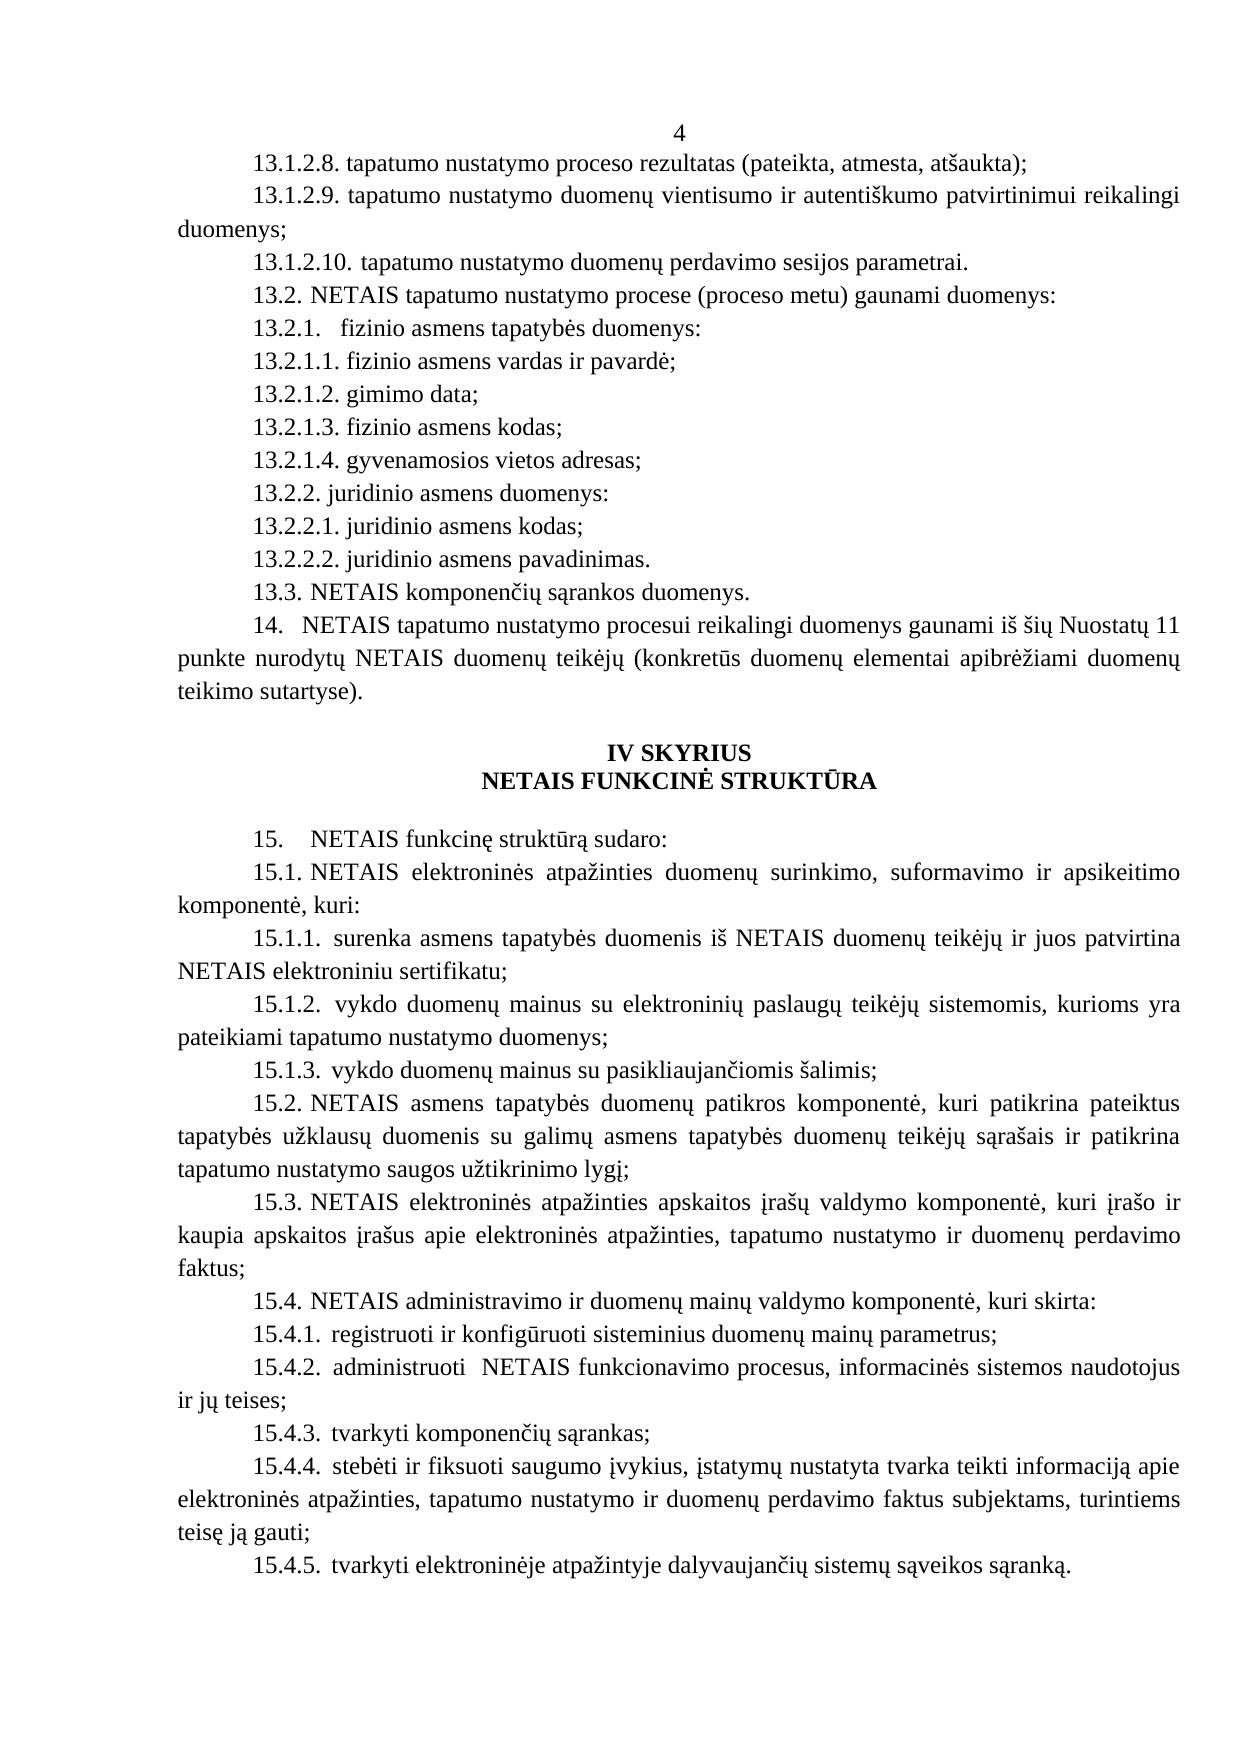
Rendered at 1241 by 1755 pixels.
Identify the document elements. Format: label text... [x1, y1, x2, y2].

text 15.2. NETAIS asmens tapatybės duomenų patikros komponentė, kuri patikrina pateiktus tapatybės užklausų duomenis su galimų asmens tapatybės duomenų teikėjų sąrašais ir patikrina tapatumo nustatymo saugos užtikrinimo lygį; [177, 1088, 1181, 1183]
text 13.1.2.8. tapatumo nustatymo proceso rezultatas (pateikta, atmesta, atšaukta); [177, 148, 1181, 176]
text 14. NETAIS tapatumo nustatymo procesui reikalingi duomenys gaunami iš šių Nuostatų 11 punkte nurodytų NETAIS duomenų teikėjų (konkretūs duomenų elementai apibrėžiami duomenų teikimo sutartyse). [177, 610, 1181, 705]
text 15.4.2. administruoti NETAIS funkcionavimo procesus, informacinės sistemos naudotojus ir jų teises; [177, 1352, 1181, 1414]
text 15.4.3. tvarkyti komponenčių sąrankas; [177, 1418, 1181, 1447]
text 15.4.1. registruoti ir konfigūruoti sisteminius duomenų mainų parametrus; [177, 1319, 1181, 1348]
text 13.2.1.1. fizinio asmens vardas ir pavardė; [177, 346, 1181, 374]
text 13.2. NETAIS tapatumo nustatymo procese (proceso metu) gaunami duomenys: [177, 280, 1181, 308]
text 15. NETAIS funkcinę struktūrą sudaro: [177, 824, 1181, 853]
text 13.1.2.9. tapatumo nustatymo duomenų vientisumo ir autentiškumo patvirtinimui reikalingi duomenys; [177, 181, 1181, 242]
text 13.1.2.10. tapatumo nustatymo duomenų perdavimo sesijos parametrai. [177, 247, 1181, 275]
text 13.2.1.4. gyvenamosios vietos adresas; [177, 445, 1181, 473]
text 15.3. NETAIS elektroninės atpažinties apskaitos įrašų valdymo komponentė, kuri įrašo ir kaupia apskaitos įrašus apie elektroninės atpažinties, tapatumo nustatymo ir duomenų perdavimo faktus; [177, 1187, 1181, 1282]
text 15.1.2. vykdo duomenų mainus su elektroninių paslaugų teikėjų sistemomis, kurioms yra pateikiami tapatumo nustatymo duomenys; [177, 989, 1181, 1051]
text NETAIS FUNKCINĖ STRUKTŪRA [177, 766, 1181, 795]
text 13.2.2. juridinio asmens duomenys: [177, 478, 1181, 507]
text IV SKYRIUS [177, 738, 1181, 766]
text 13.2.2.2. juridinio asmens pavadinimas. [177, 544, 1181, 573]
text 15.1.1. surenka asmens tapatybės duomenis iš NETAIS duomenų teikėjų ir juos patvirtina NETAIS elektroniniu sertifikatu; [177, 923, 1181, 985]
text 13.2.1.3. fizinio asmens kodas; [177, 412, 1181, 441]
text 13.2.2.1. juridinio asmens kodas; [177, 511, 1181, 539]
text 15.4. NETAIS administravimo ir duomenų mainų valdymo komponentė, kuri skirta: [177, 1286, 1181, 1315]
text 13.2.1. fizinio asmens tapatybės duomenys: [177, 313, 1181, 341]
text 15.1.3. vykdo duomenų mainus su pasikliaujančiomis šalimis; [177, 1055, 1181, 1084]
text 15.1. NETAIS elektroninės atpažinties duomenų surinkimo, suformavimo ir apsikeitimo komponentė, kuri: [177, 857, 1181, 919]
text 15.4.4. stebėti ir fiksuoti saugumo įvykius, įstatymų nustatyta tvarka teikti informaciją apie elektroninės atpažinties, tapatumo nustatymo ir duomenų perdavimo faktus subjektams, turintiems teisę ją gauti; [177, 1451, 1181, 1546]
text 13.2.1.2. gimimo data; [177, 379, 1181, 407]
text 13.3. NETAIS komponenčių sąrankos duomenys. [177, 577, 1181, 606]
text 15.4.5. tvarkyti elektroninėje atpažintyje dalyvaujančių sistemų sąveikos sąranką. [177, 1550, 1181, 1579]
